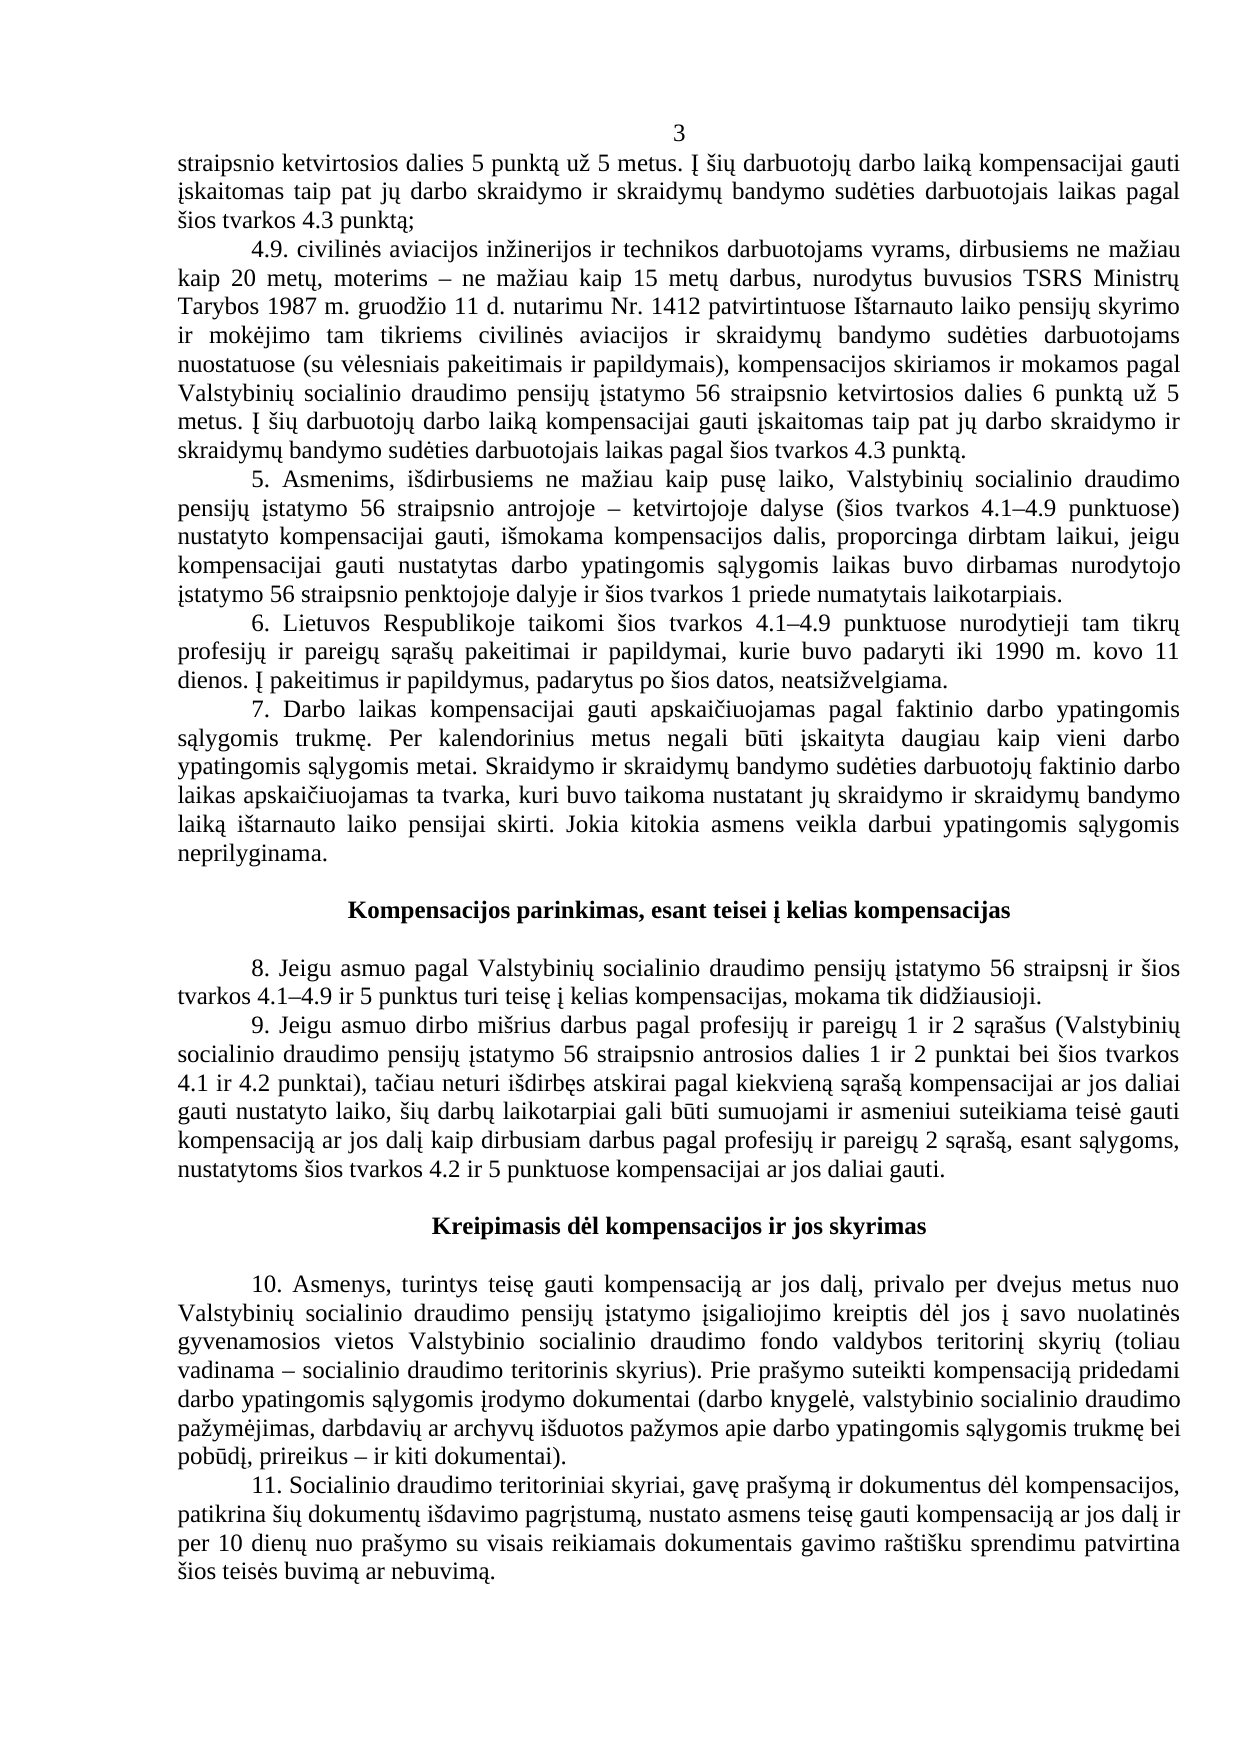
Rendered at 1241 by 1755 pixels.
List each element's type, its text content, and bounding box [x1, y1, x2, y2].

text 9. Jeigu asmuo dirbo mišrius darbus pagal profesijų ir pareigų 1 ir 2 sąrašus (Valstybinių socialinio draudimo pensijų įstatymo 56 straipsnio antrosios dalies 1 ir 2 punktai bei šios tvarkos 4.1 ir 4.2 punktai), tačiau neturi išdirbęs atskirai pagal kiekvieną sąrašą kompensacijai ar jos daliai gauti nustatyto laiko, šių darbų laikotarpiai gali būti sumuojami ir asmeniui suteikiama teisė gauti kompensaciją ar jos dalį kaip dirbusiam darbus pagal profesijų ir pareigų 2 sąrašą, esant sąlygoms, nustatytoms šios tvarkos 4.2 ir 5 punktuose kompensacijai ar jos daliai gauti. [177, 1010, 1181, 1183]
text 4.9. civilinės aviacijos inžinerijos ir technikos darbuotojams vyrams, dirbusiems ne mažiau kaip 20 metų, moterims – ne mažiau kaip 15 metų darbus, nurodytus buvusios TSRS Ministrų Tarybos 1987 m. gruodžio 11 d. nutarimu Nr. 1412 patvirtintuose Ištarnauto laiko pensijų skyrimo ir mokėjimo tam tikriems civilinės aviacijos ir skraidymų bandymo sudėties darbuotojams nuostatuose (su vėlesniais pakeitimais ir papildymais), kompensacijos skiriamos ir mokamos pagal Valstybinių socialinio draudimo pensijų įstatymo 56 straipsnio ketvirtosios dalies 6 punktą už 5 metus. Į šių darbuotojų darbo laiką kompensacijai gauti įskaitomas taip pat jų darbo skraidymo ir skraidymų bandymo sudėties darbuotojais laikas pagal šios tvarkos 4.3 punktą. [177, 234, 1181, 464]
text Kreipimasis dėl kompensacijos ir jos skyrimas [177, 1211, 1181, 1240]
text 7. Darbo laikas kompensacijai gauti apskaičiuojamas pagal faktinio darbo ypatingomis sąlygomis trukmę. Per kalendorinius metus negali būti įskaityta daugiau kaip vieni darbo ypatingomis sąlygomis metai. Skraidymo ir skraidymų bandymo sudėties darbuotojų faktinio darbo laikas apskaičiuojamas ta tvarka, kuri buvo taikoma nustatant jų skraidymo ir skraidymų bandymo laiką ištarnauto laiko pensijai skirti. Jokia kitokia asmens veikla darbui ypatingomis sąlygomis neprilyginama. [177, 694, 1181, 866]
text Kompensacijos parinkimas, esant teisei į kelias kompensacijas [177, 895, 1181, 924]
text straipsnio ketvirtosios dalies 5 punktą už 5 metus. Į šių darbuotojų darbo laiką kompensacijai gauti įskaitomas taip pat jų darbo skraidymo ir skraidymų bandymo sudėties darbuotojais laikas pagal šios tvarkos 4.3 punktą; [177, 148, 1181, 234]
text 5. Asmenims, išdirbusiems ne mažiau kaip pusę laiko, Valstybinių socialinio draudimo pensijų įstatymo 56 straipsnio antrojoje – ketvirtojoje dalyse (šios tvarkos 4.1–4.9 punktuose) nustatyto kompensacijai gauti, išmokama kompensacijos dalis, proporcinga dirbtam laikui, jeigu kompensacijai gauti nustatytas darbo ypatingomis sąlygomis laikas buvo dirbamas nurodytojo įstatymo 56 straipsnio penktojoje dalyje ir šios tvarkos 1 priede numatytais laikotarpiais. [177, 464, 1181, 608]
text 10. Asmenys, turintys teisę gauti kompensaciją ar jos dalį, privalo per dvejus metus nuo Valstybinių socialinio draudimo pensijų įstatymo įsigaliojimo kreiptis dėl jos į savo nuolatinės gyvenamosios vietos Valstybinio socialinio draudimo fondo valdybos teritorinį skyrių (toliau vadinama – socialinio draudimo teritorinis skyrius). Prie prašymo suteikti kompensaciją pridedami darbo ypatingomis sąlygomis įrodymo dokumentai (darbo knygelė, valstybinio socialinio draudimo pažymėjimas, darbdavių ar archyvų išduotos pažymos apie darbo ypatingomis sąlygomis trukmę bei pobūdį, prireikus – ir kiti dokumentai). [177, 1269, 1181, 1470]
text 6. Lietuvos Respublikoje taikomi šios tvarkos 4.1–4.9 punktuose nurodytieji tam tikrų profesijų ir pareigų sąrašų pakeitimai ir papildymai, kurie buvo padaryti iki 1990 m. kovo 11 dienos. Į pakeitimus ir papildymus, padarytus po šios datos, neatsižvelgiama. [177, 608, 1181, 694]
text 11. Socialinio draudimo teritoriniai skyriai, gavę prašymą ir dokumentus dėl kompensacijos, patikrina šių dokumentų išdavimo pagrįstumą, nustato asmens teisę gauti kompensaciją ar jos dalį ir per 10 dienų nuo prašymo su visais reikiamais dokumentais gavimo raštišku sprendimu patvirtina šios teisės buvimą ar nebuvimą. [177, 1470, 1181, 1585]
text 8. Jeigu asmuo pagal Valstybinių socialinio draudimo pensijų įstatymo 56 straipsnį ir šios tvarkos 4.1–4.9 ir 5 punktus turi teisę į kelias kompensacijas, mokama tik didžiausioji. [177, 953, 1181, 1010]
